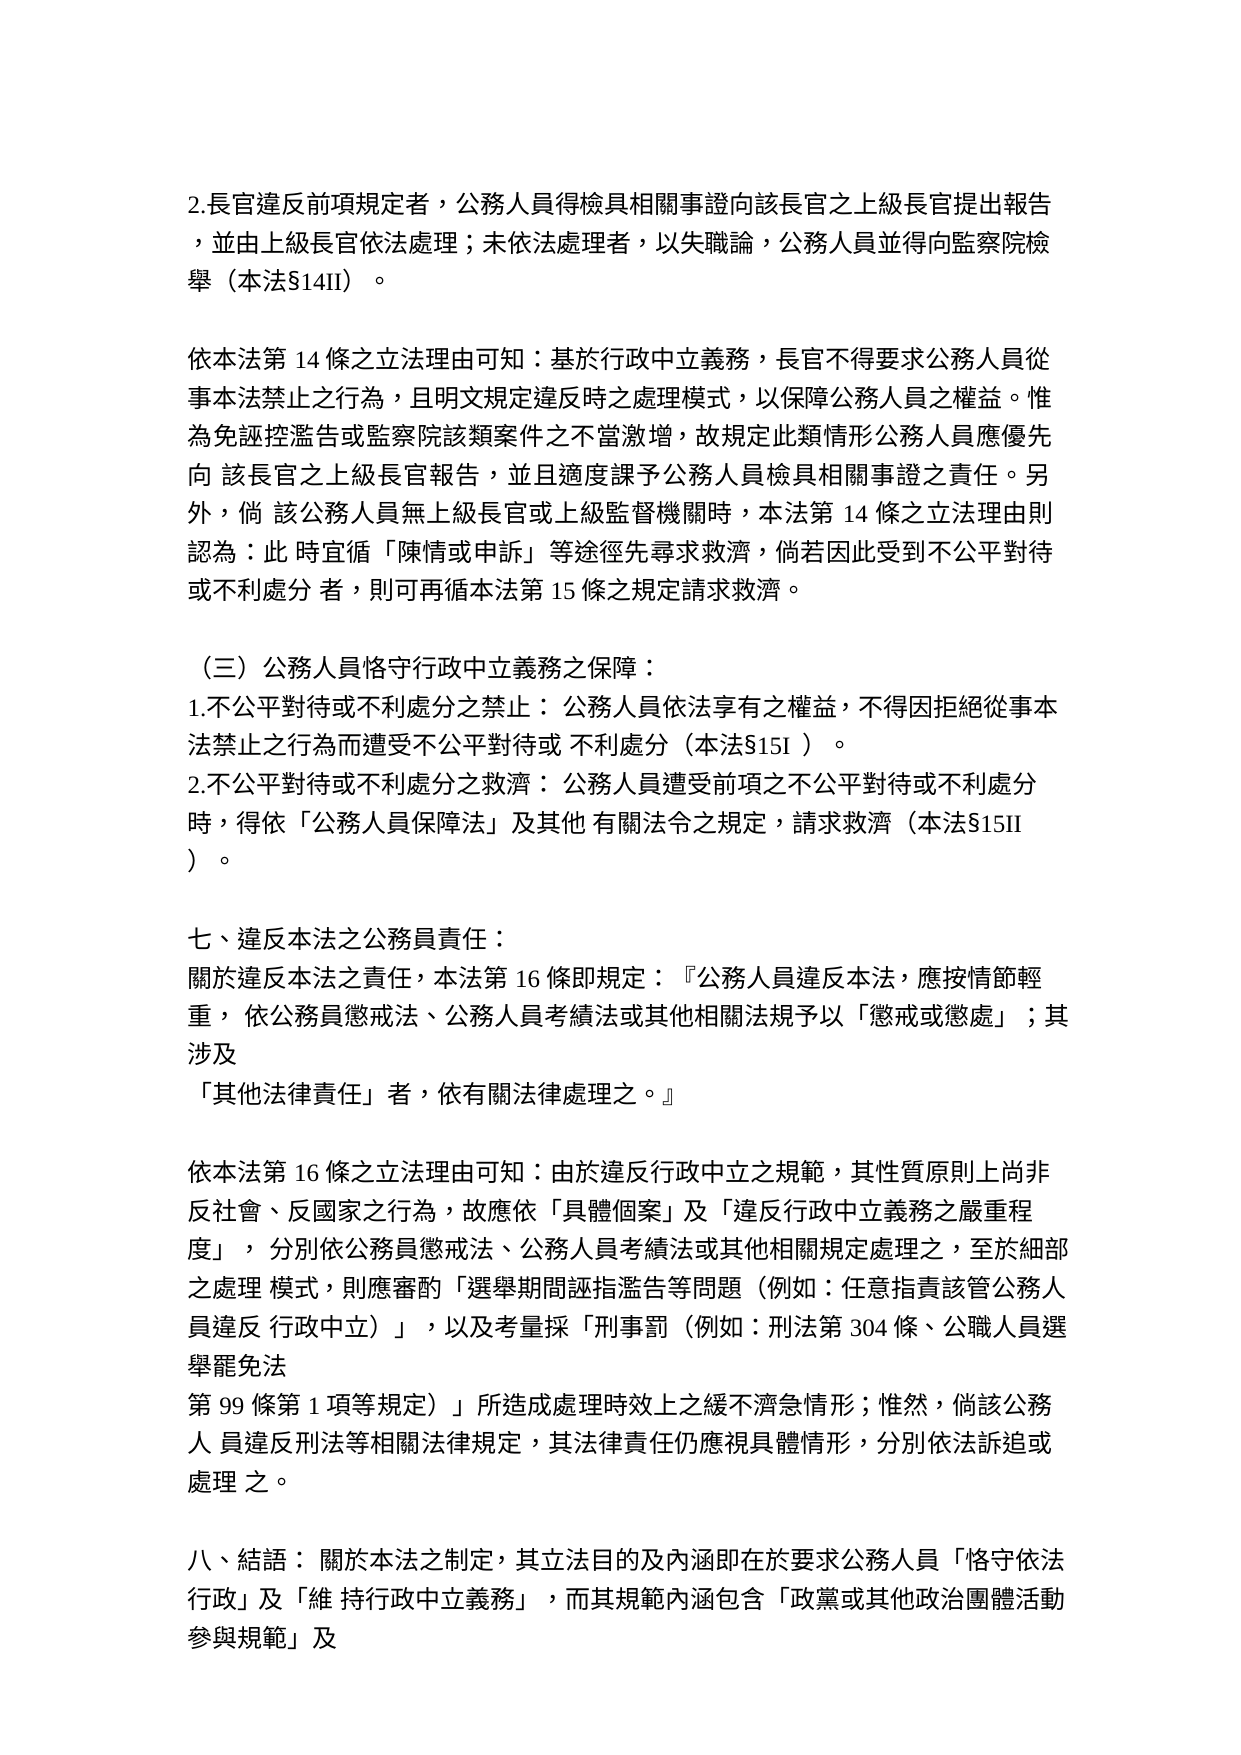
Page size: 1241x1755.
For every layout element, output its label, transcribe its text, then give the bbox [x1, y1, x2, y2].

text 「其他法律責任」者，依有關法律處理之。』 [187, 1076, 1072, 1111]
text 2.不公平對待或不利處分之救濟： 公務人員遭受前項之不公平對待或不利處分時，得依「公務人員保障法」及其他 有關法令之規定，請求救濟（本法§15II ）。 [187, 767, 1072, 878]
text 依本法第 14 條之立法理由可知：基於行政中立義務，長官不得要求公務人員從 事本法禁止之行為，且明文規定違反時之處理模式，以保障公務人員之權益。惟 為免誣控濫告或監察院該類案件之不當激增，故規定此類情形公務人員應優先向 該長官之上級長官報告，並且適度課予公務人員檢具相關事證之責任。另外，倘 該公務人員無上級長官或上級監督機關時，本法第 14 條之立法理由則認為：此 時宜循「陳情或申訴」等途徑先尋求救濟，倘若因此受到不公平對待或不利處分 者，則可再循本法第 15 條之規定請求救濟。 [187, 342, 1053, 607]
text 2.長官違反前項規定者，公務人員得檢具相關事證向該長官之上級長官提出報告 [187, 187, 1072, 221]
text 八、結語： 關於本法之制定，其立法目的及內涵即在於要求公務人員「恪守依法行政」及「維 持行政中立義務」，而其規範內涵包含「政黨或其他政治團體活動參與規範」及 [187, 1543, 1072, 1654]
text 七、違反本法之公務員責任： [187, 922, 1072, 956]
text 第 99 條第 1 項等規定）」所造成處理時效上之緩不濟急情形；惟然，倘該公務人 員違反刑法等相關法律規定，其法律責任仍應視具體情形，分別依法訴追或處理 之。 [187, 1387, 1053, 1498]
text 依本法第 16 條之立法理由可知：由於違反行政中立之規範，其性質原則上尚非 反社會、反國家之行為，故應依「具體個案」及「違反行政中立義務之嚴重程度」， 分別依公務員懲戒法、公務人員考績法或其他相關規定處理之，至於細部之處理 模式，則應審酌「選舉期間誣指濫告等問題（例如：任意指責該管公務人員違反 行政中立）」，以及考量採「刑事罰（例如：刑法第 304 條、公職人員選舉罷免法 [187, 1154, 1072, 1382]
text ，並由上級長官依法處理；未依法處理者，以失職論，公務人員並得向監察院檢 舉（本法§14II）。 [186, 225, 1067, 298]
text 關於違反本法之責任，本法第 16 條即規定：『公務人員違反本法，應按情節輕重， 依公務員懲戒法、公務人員考績法或其他相關法規予以「懲戒或懲處」；其涉及 [187, 961, 1072, 1071]
text （三）公務人員恪守行政中立義務之保障： [187, 651, 1072, 685]
text 1.不公平對待或不利處分之禁止： 公務人員依法享有之權益，不得因拒絕從事本法禁止之行為而遭受不公平對待或 不利處分（本法§15I ）。 [187, 689, 1072, 762]
